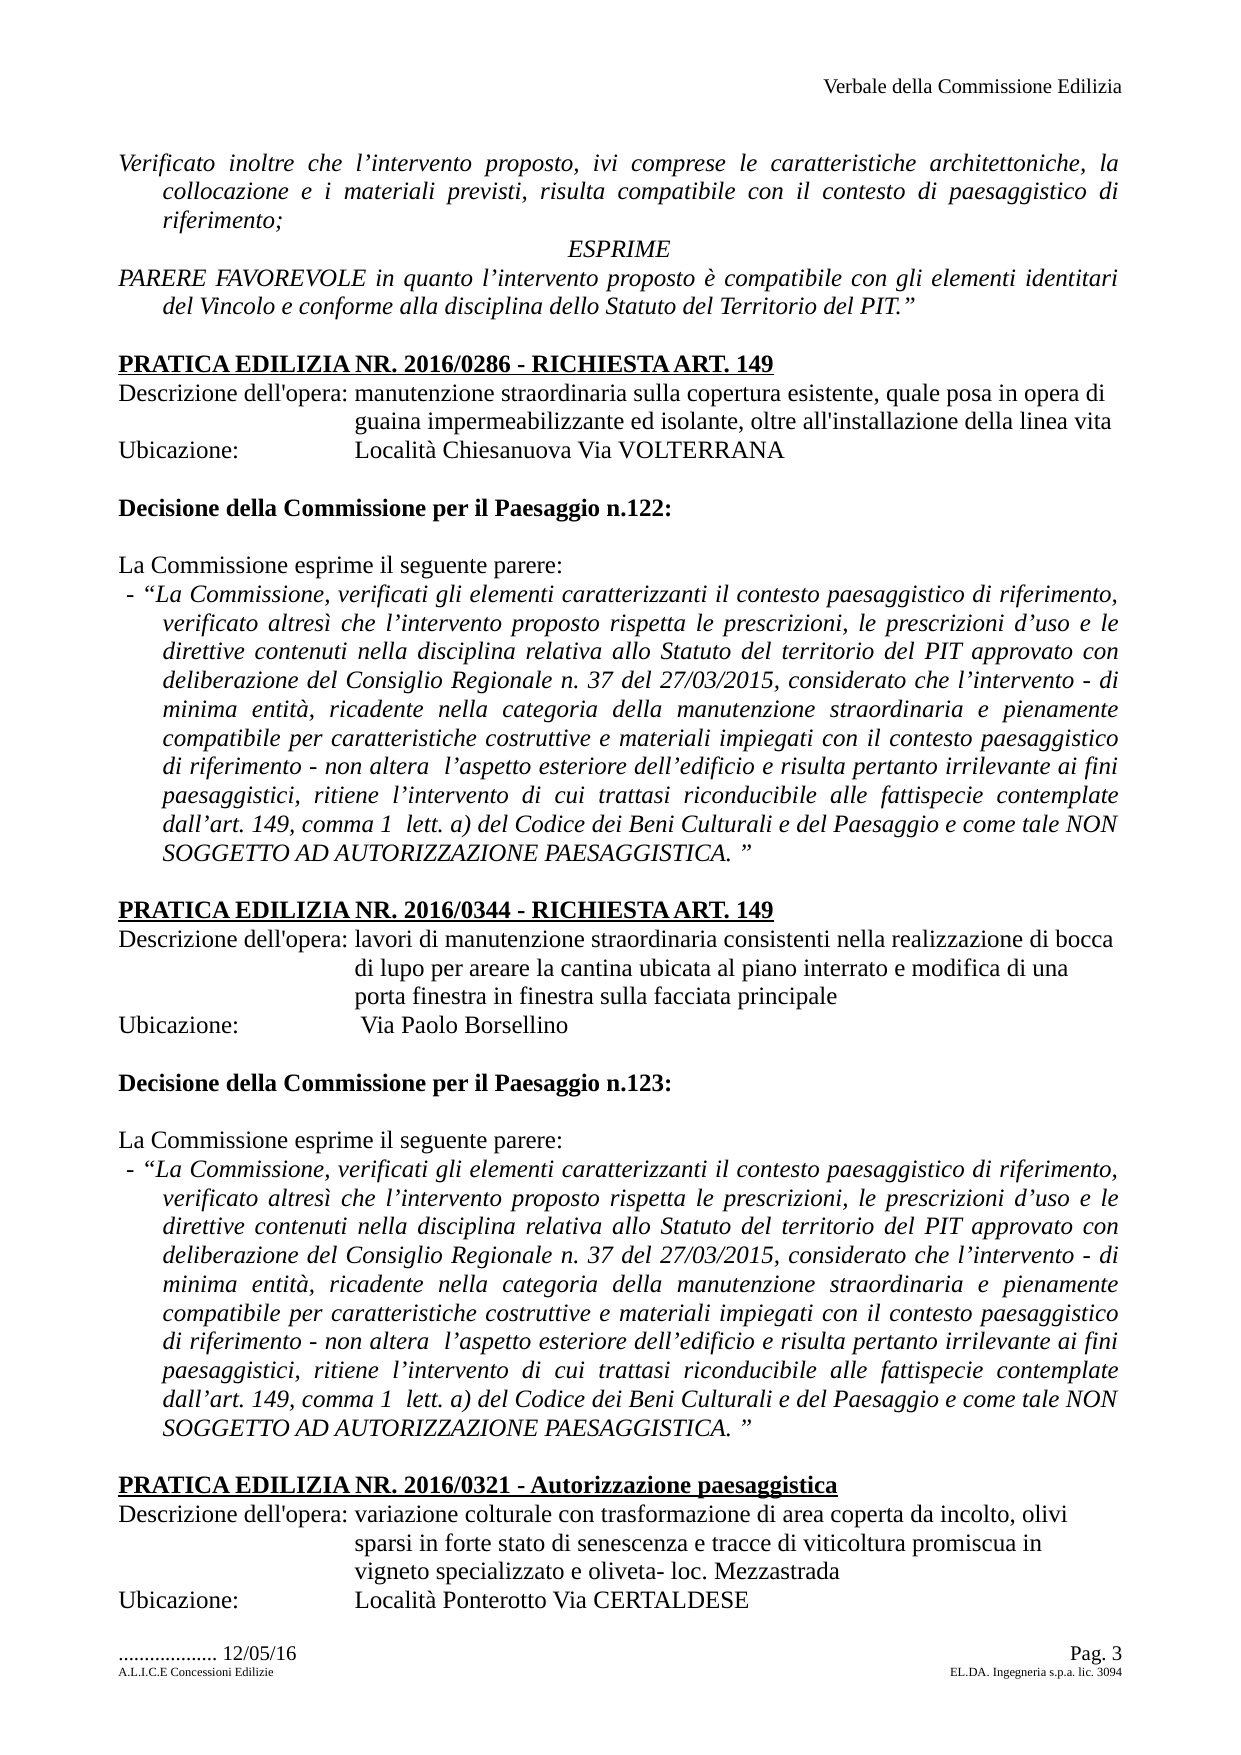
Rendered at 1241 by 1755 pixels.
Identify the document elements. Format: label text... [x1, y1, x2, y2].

text Ubicazione: Via Paolo Borsellino [118, 1010, 1122, 1039]
text PRATICA EDILIZIA NR. 2016/0344 - RICHIESTA ART. 149 [118, 895, 1122, 924]
text PARERE FAVOREVOLE in quanto l’intervento proposto è compatibile con gli elementi identitari del Vincolo e conforme alla disciplina dello Statuto del Territorio del PIT.” [118, 263, 1122, 320]
text La Commissione esprime il seguente parere: [118, 550, 1122, 579]
text - “La Commissione, verificati gli elementi caratterizzanti il contesto paesaggistico di riferimento, verificato altresì che l’intervento proposto rispetta le prescrizioni, le prescrizioni d’uso e le direttive contenuti nella disciplina relativa allo Statuto del territorio del PIT approvato con deliberazione del Consiglio Regionale n. 37 del 27/03/2015, considerato che l’intervento - di minima entità, ricadente nella categoria della manutenzione straordinaria e pienamente compatibile per caratteristiche costruttive e materiali impiegati con il contesto paesaggistico di riferimento - non altera l’aspetto esteriore dell’edificio e risulta pertanto irrilevante ai fini paesaggistici, ritiene l’intervento di cui trattasi riconducibile alle fattispecie contemplate dall’art. 149, comma 1 lett. a) del Codice dei Beni Culturali e del Paesaggio e come tale NON SOGGETTO AD AUTORIZZAZIONE PAESAGGISTICA. ” [118, 1154, 1122, 1441]
text Ubicazione: Località Ponterotto Via CERTALDESE [118, 1585, 1122, 1614]
text - “La Commissione, verificati gli elementi caratterizzanti il contesto paesaggistico di riferimento, verificato altresì che l’intervento proposto rispetta le prescrizioni, le prescrizioni d’uso e le direttive contenuti nella disciplina relativa allo Statuto del territorio del PIT approvato con deliberazione del Consiglio Regionale n. 37 del 27/03/2015, considerato che l’intervento - di minima entità, ricadente nella categoria della manutenzione straordinaria e pienamente compatibile per caratteristiche costruttive e materiali impiegati con il contesto paesaggistico di riferimento - non altera l’aspetto esteriore dell’edificio e risulta pertanto irrilevante ai fini paesaggistici, ritiene l’intervento di cui trattasi riconducibile alle fattispecie contemplate dall’art. 149, comma 1 lett. a) del Codice dei Beni Culturali e del Paesaggio e come tale NON SOGGETTO AD AUTORIZZAZIONE PAESAGGISTICA. ” [118, 579, 1122, 866]
text Verificato inoltre che l’intervento proposto, ivi comprese le caratteristiche architettoniche, la collocazione e i materiali previsti, risulta compatibile con il contesto di paesaggistico di riferimento; [118, 148, 1122, 234]
text Descrizione dell'opera: manutenzione straordinaria sulla copertura esistente, quale posa in opera di guaina impermeabilizzante ed isolante, oltre all'installazione della linea vita [118, 378, 1122, 435]
text Decisione della Commissione per il Paesaggio n.122: [118, 493, 1122, 521]
text Ubicazione: Località Chiesanuova Via VOLTERRANA [118, 435, 1122, 464]
text La Commissione esprime il seguente parere: [118, 1125, 1122, 1154]
text ESPRIME [118, 234, 1122, 263]
text Descrizione dell'opera: lavori di manutenzione straordinaria consistenti nella realizzazione di bocca di lupo per areare la cantina ubicata al piano interrato e modifica di una porta finestra in finestra sulla facciata principale [118, 924, 1122, 1010]
text PRATICA EDILIZIA NR. 2016/0286 - RICHIESTA ART. 149 [118, 349, 1122, 378]
text PRATICA EDILIZIA NR. 2016/0321 - Autorizzazione paesaggistica [118, 1470, 1122, 1499]
text Decisione della Commissione per il Paesaggio n.123: [118, 1068, 1122, 1096]
text Descrizione dell'opera: variazione colturale con trasformazione di area coperta da incolto, olivi sparsi in forte stato di senescenza e tracce di viticoltura promiscua in vigneto specializzato e oliveta- loc. Mezzastrada [118, 1499, 1122, 1585]
